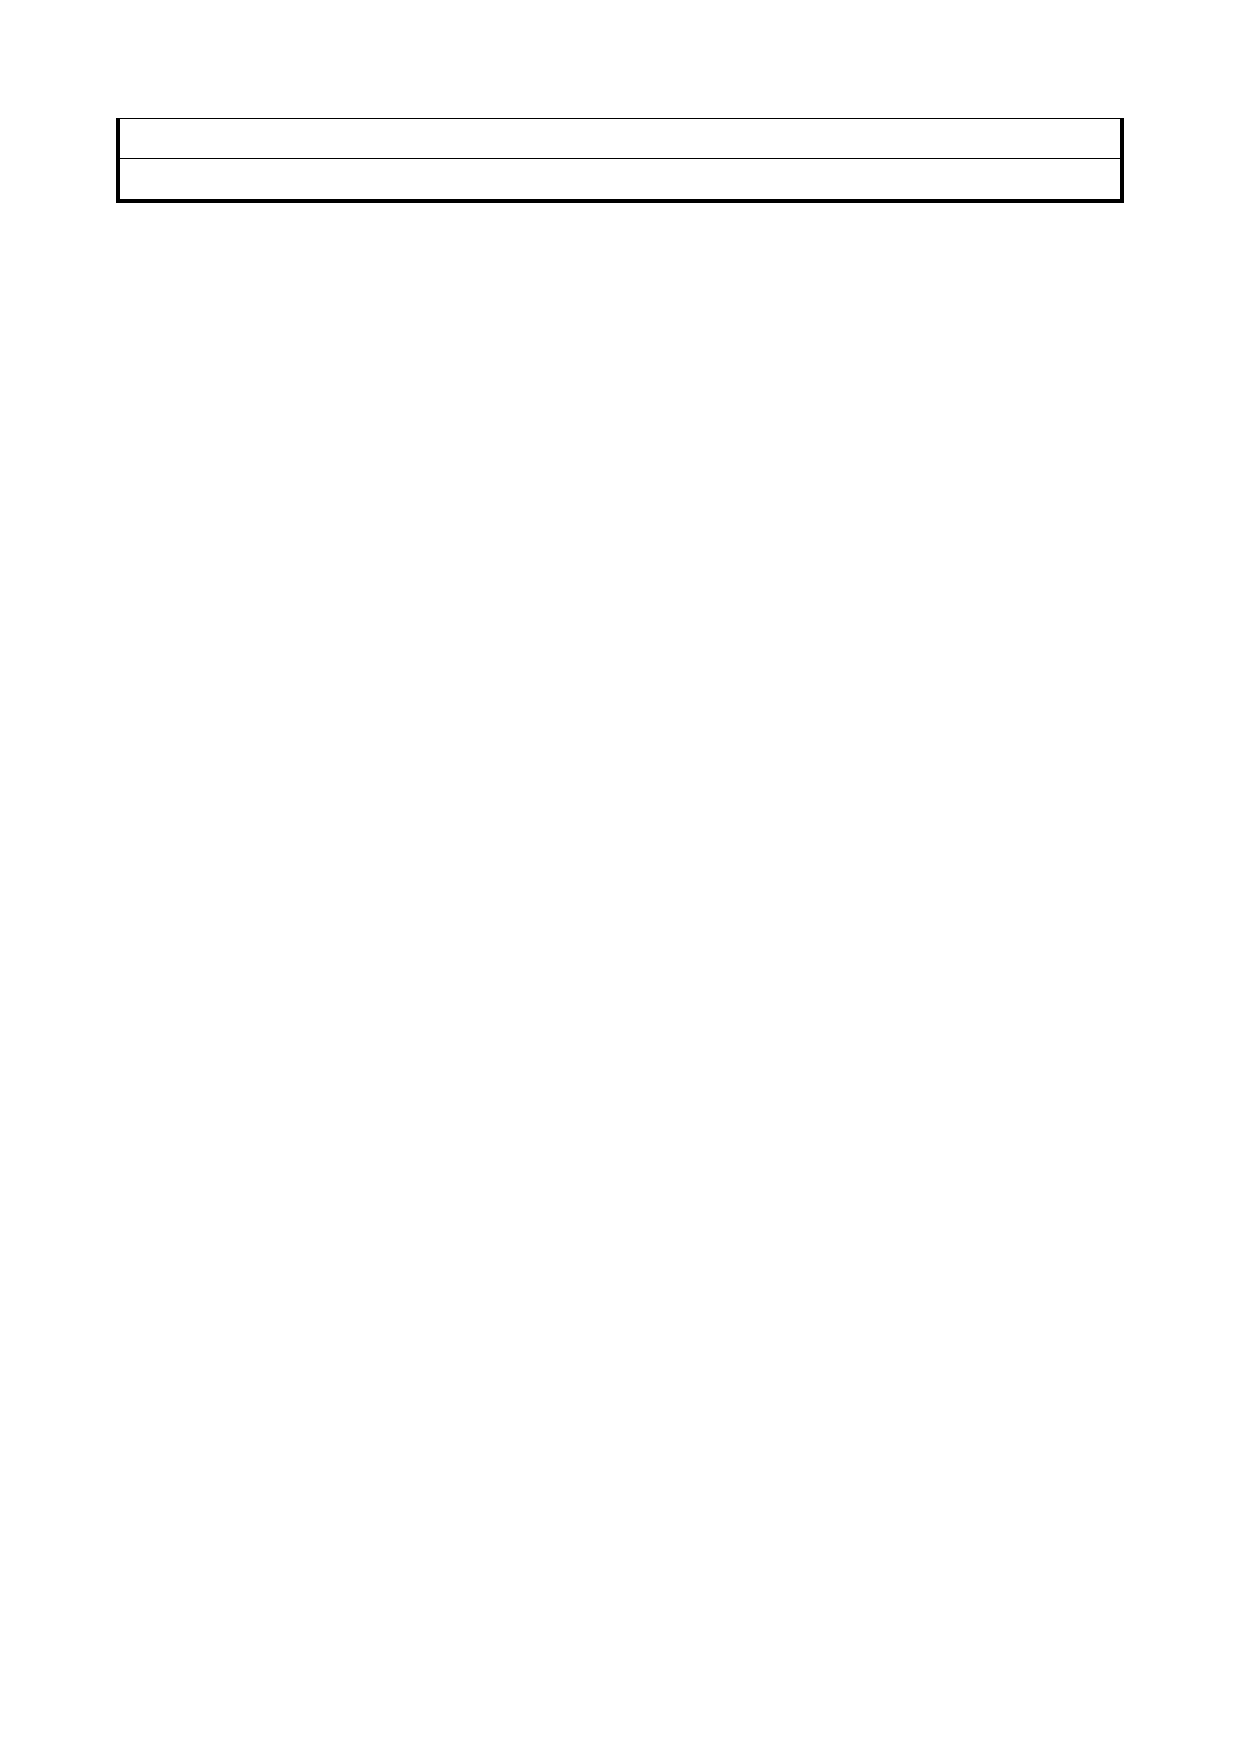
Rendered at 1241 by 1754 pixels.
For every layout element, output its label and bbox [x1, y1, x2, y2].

table_cell [120, 159, 1120, 198]
table_cell [120, 119, 1120, 158]
